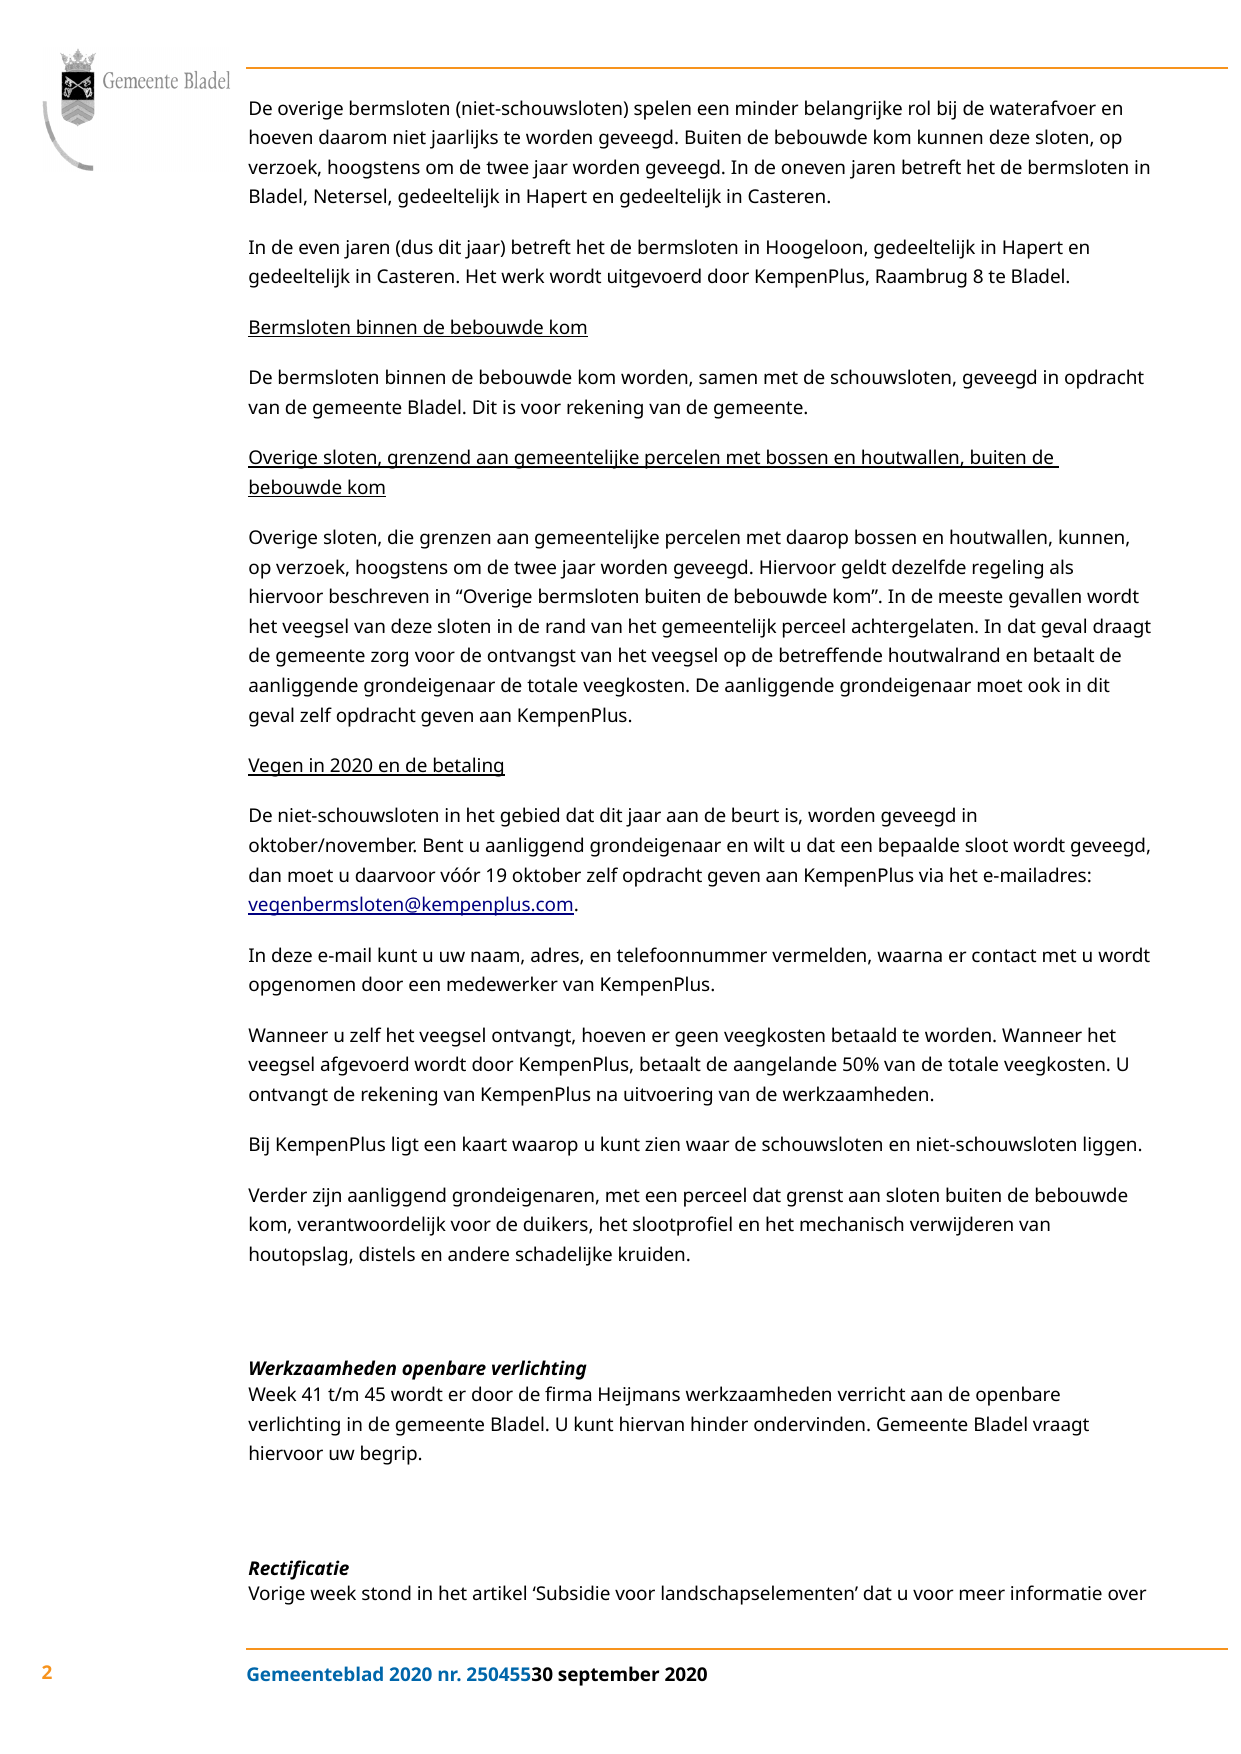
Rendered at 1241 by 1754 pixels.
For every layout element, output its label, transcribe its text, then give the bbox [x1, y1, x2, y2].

text Bermsloten binnen de bebouwde kom [248, 314, 1152, 340]
text Vegen in 2020 en de betaling [248, 752, 1152, 778]
text De niet-schouwsloten in het gebied dat dit jaar aan de beurt is, worden geveegd in oktober/november. Bent u aanliggend grondeigenaar en wilt u dat een bepaalde sloot wordt geveegd, dan moet u daarvoor vóór 19 oktober zelf opdracht geven aan KempenPlus via het e-mailadres: vegenbermsloten@kempenplus.com. [248, 803, 1152, 917]
text Werkzaamheden openbare verlichting [248, 1355, 1152, 1381]
picture [41, 47, 231, 172]
text De bermsloten binnen de bebouwde kom worden, samen met de schouwsloten, geveegd in opdracht van de gemeente Bladel. Dit is voor rekening van de gemeente. [248, 364, 1152, 420]
text In de even jaren (dus dit jaar) betreft het de bermsloten in Hoogeloon, gedeeltelijk in Hapert en gedeeltelijk in Casteren. Het werk wordt uitgevoerd door KempenPlus, Raambrug 8 te Bladel. [248, 234, 1152, 289]
text Bij KempenPlus ligt een kaart waarop u kunt zien waar de schouwsloten en niet-schouwsloten liggen. [248, 1131, 1152, 1157]
text Week 41 t/m 45 wordt er door de firma Heijmans werkzaamheden verricht aan de openbare verlichting in de gemeente Bladel. U kunt hiervan hinder ondervinden. Gemeente Bladel vraagt hiervoor uw begrip. [248, 1381, 1152, 1466]
text Rectificatie [248, 1555, 1152, 1580]
text Overige sloten, die grenzen aan gemeentelijke percelen met daarop bossen en houtwallen, kunnen, op verzoek, hoogstens om de twee jaar worden geveegd. Hiervoor geldt dezelfde regeling als hiervoor beschreven in “Overige bermsloten buiten de bebouwde kom”. In de meeste gevallen wordt het veegsel van deze sloten in de rand van het gemeentelijk perceel achtergelaten. In dat geval draagt de gemeente zorg voor de ontvangst van het veegsel op de betreffende houtwalrand en betaalt de aanliggende grondeigenaar de totale veegkosten. De aanliggende grondeigenaar moet ook in dit geval zelf opdracht geven aan KempenPlus. [248, 524, 1152, 728]
text Overige sloten, grenzend aan gemeentelijke percelen met bossen en houtwallen, buiten de bebouwde kom [248, 444, 1152, 500]
text De overige bermsloten (niet-schouwsloten) spelen een minder belangrijke rol bij de waterafvoer en hoeven daarom niet jaarlijks te worden geveegd. Buiten de bebouwde kom kunnen deze sloten, op verzoek, hoogstens om de twee jaar worden geveegd. In de oneven jaren betreft het de bermsloten in Bladel, Netersel, gedeeltelijk in Hapert en gedeeltelijk in Casteren. [248, 95, 1152, 209]
text In deze e-mail kunt u uw naam, adres, en telefoonnummer vermelden, waarna er contact met u wordt opgenomen door een medewerker van KempenPlus. [248, 942, 1152, 997]
text Wanneer u zelf het veegsel ontvangt, hoeven er geen veegkosten betaald te worden. Wanneer het veegsel afgevoerd wordt door KempenPlus, betaalt de aangelande 50% van de totale veegkosten. U ontvangt de rekening van KempenPlus na uitvoering van de werkzaamheden. [248, 1022, 1152, 1107]
text Vorige week stond in het artikel ‘Subsidie voor landschapselementen’ dat u voor meer informatie over [248, 1580, 1152, 1606]
text Verder zijn aanliggend grondeigenaren, met een perceel dat grenst aan sloten buiten de bebouwde kom, verantwoordelijk voor de duikers, het slootprofiel en het mechanisch verwijderen van houtopslag, distels en andere schadelijke kruiden. [248, 1182, 1152, 1267]
